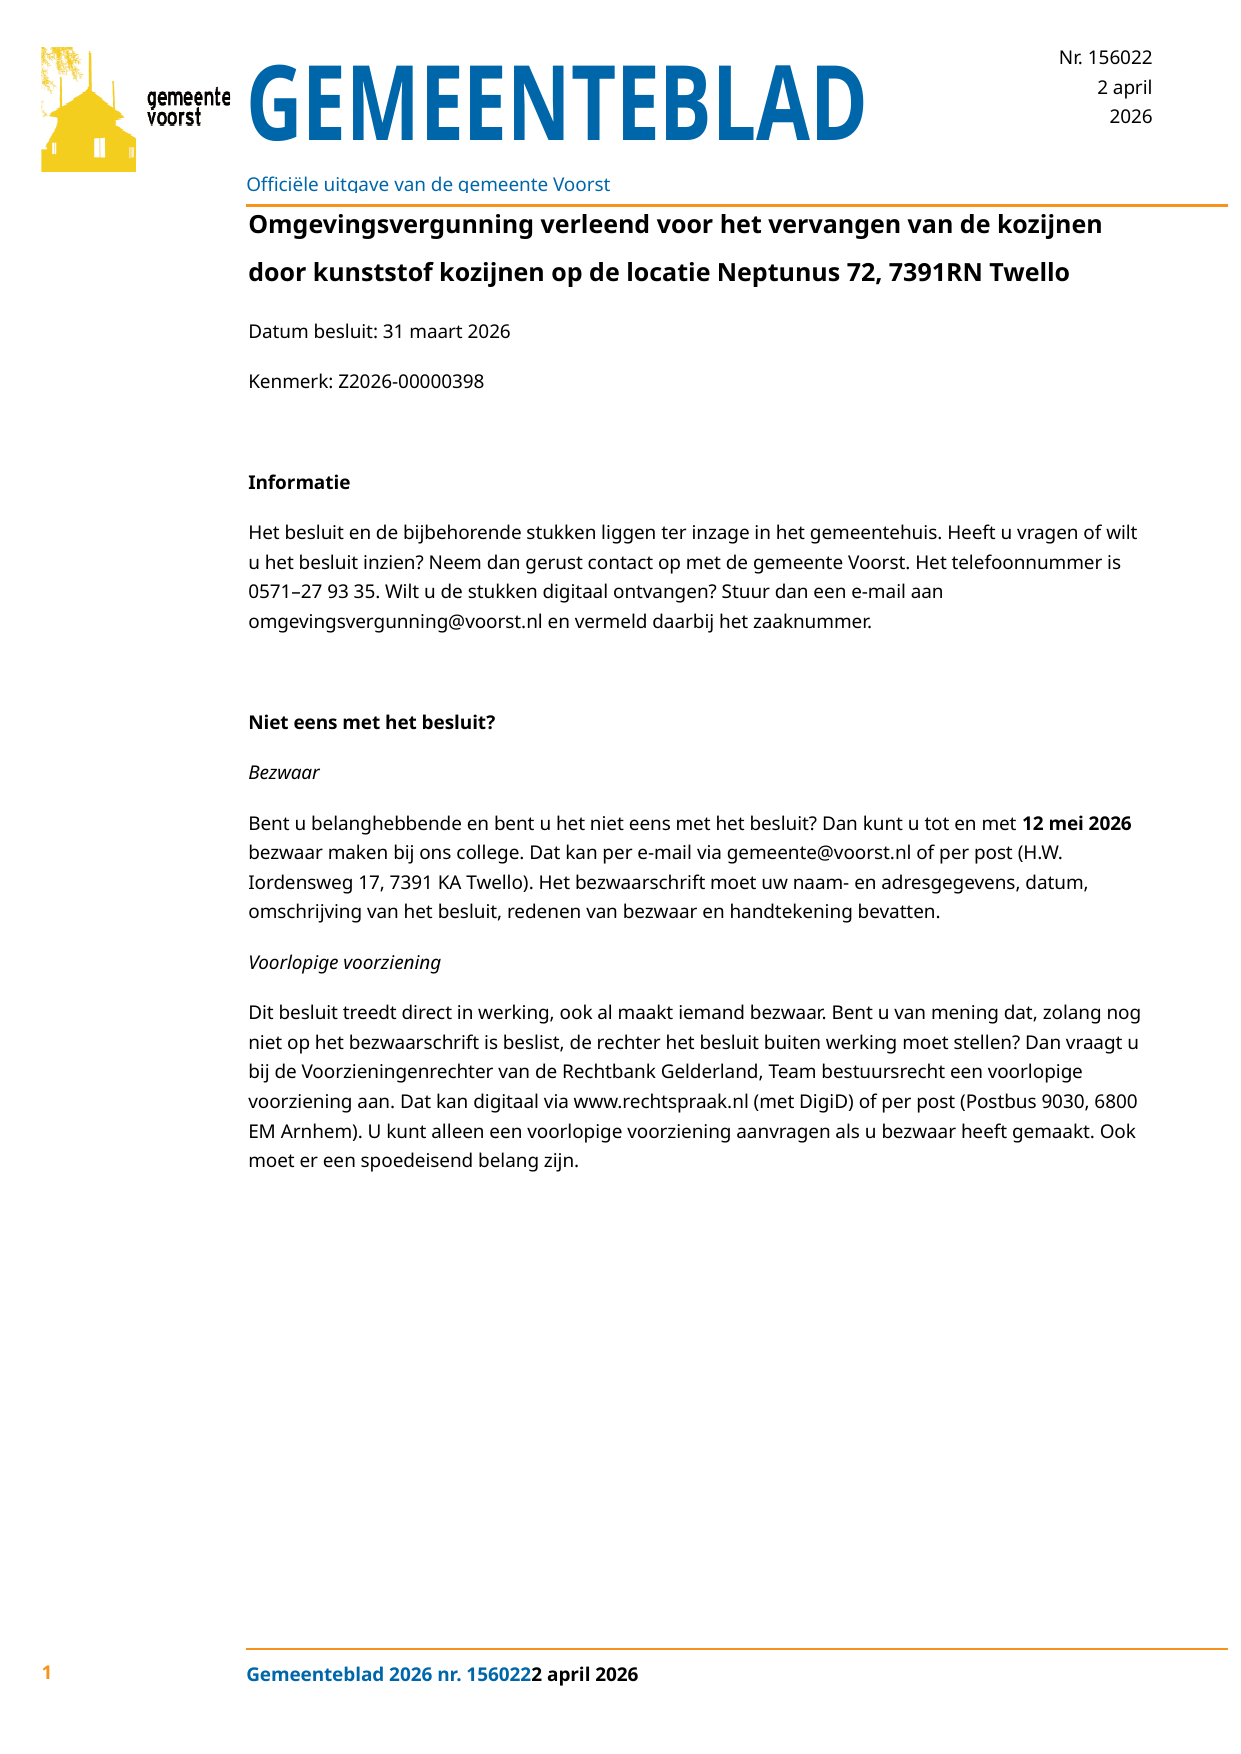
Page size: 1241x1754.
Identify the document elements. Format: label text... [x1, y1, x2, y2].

text Informatie [248, 469, 1152, 495]
text Omgevingsvergunning verleend voor het vervangen van de kozijnen door kunststof kozijnen op de locatie Neptunus 72, 7391RN Twello [248, 207, 1152, 288]
text Datum besluit: 31 maart 2026 [248, 318, 1152, 344]
text Niet eens met het besluit? [248, 709, 1152, 735]
text Bezwaar [248, 759, 1152, 785]
text Kenmerk: Z2026-00000398 [248, 368, 1152, 394]
text Bent u belanghebbende en bent u het niet eens met het besluit? Dan kunt u tot en met 12 mei 2026 bezwaar maken bij ons college. Dat kan per e-mail via gemeente@voorst.nl of per post (H.W. Iordensweg 17, 7391 KA Twello). Het bezwaarschrift moet uw naam- en adresgegevens, datum, omschrijving van het besluit, redenen van bezwaar en handtekening bevatten. [248, 810, 1152, 924]
text Dit besluit treedt direct in werking, ook al maakt iemand bezwaar. Bent u van mening dat, zolang nog niet op het bezwaarschrift is beslist, de rechter het besluit buiten werking moet stellen? Dan vraagt u bij de Voorzieningenrechter van de Rechtbank Gelderland, Team bestuursrecht een voorlopige voorziening aan. Dat kan digitaal via www.rechtspraak.nl (met DigiD) of per post (Postbus 9030, 6800 EM Arnhem). U kunt alleen een voorlopige voorziening aanvragen als u bezwaar heeft gemaakt. Ook moet er een spoedeisend belang zijn. [248, 999, 1152, 1173]
text Voorlopige voorziening [248, 949, 1152, 975]
picture [41, 47, 231, 172]
text Het besluit en de bijbehorende stukken liggen ter inzage in het gemeentehuis. Heeft u vragen of wilt u het besluit inzien? Neem dan gerust contact op met de gemeente Voorst. Het telefoonnummer is 0571–27 93 35. Wilt u de stukken digitaal ontvangen? Stuur dan een e-mail aan omgevingsvergunning@voorst.nl en vermeld daarbij het zaaknummer. [248, 519, 1152, 634]
